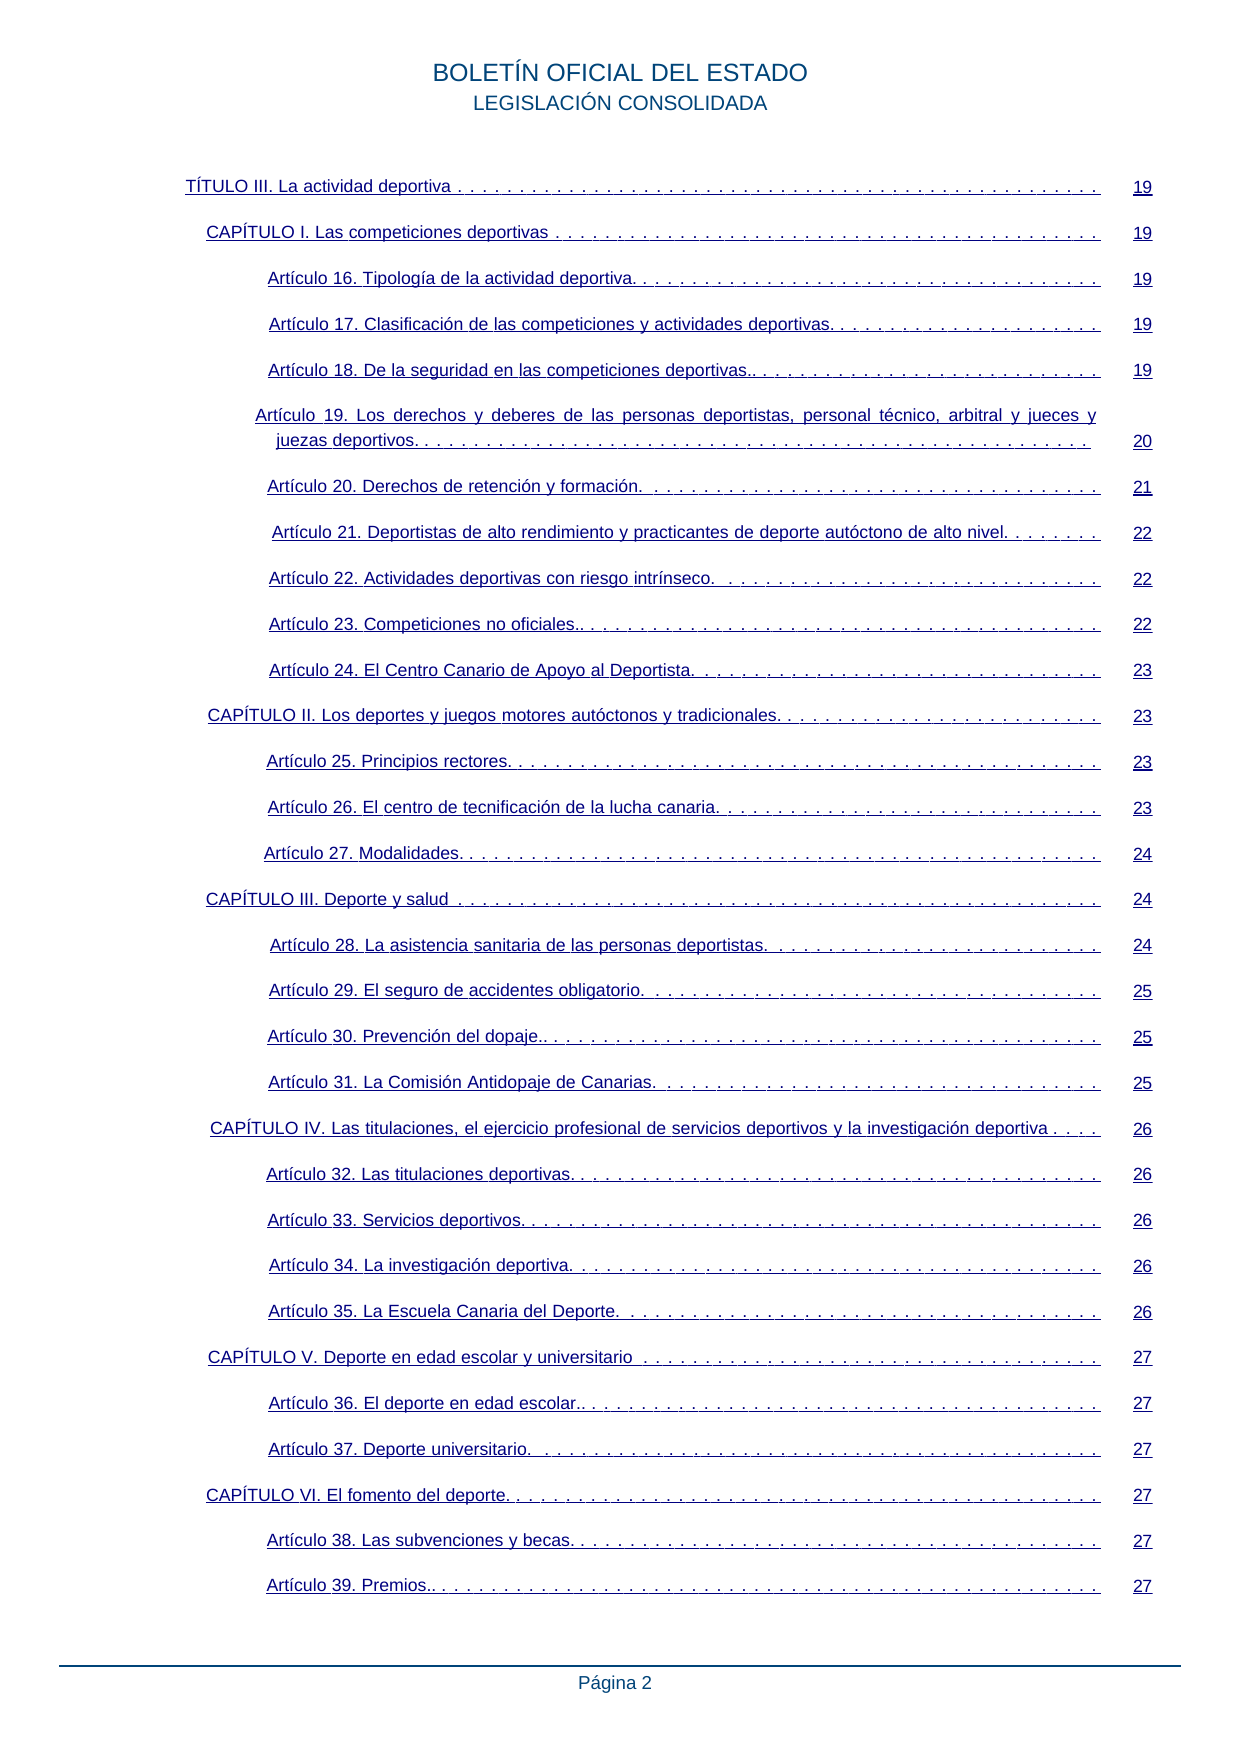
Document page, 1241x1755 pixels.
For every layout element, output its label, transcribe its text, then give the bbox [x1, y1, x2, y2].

table_cell Artículo 30. Prevención del dopaje.. . . . . . . . . . . . . . . . . . . . . . . . . . . . . . . . . . . . . . . . . . . . . [167, 1013, 1116, 1058]
table_header TÍTULO III. La actividad deportiva . . . . . . . . . . . . . . . . . . . . . . . . . . . . . . . . . . . . . . . . . . . . . . . . . . . . [167, 173, 1116, 208]
table_cell Artículo 31. La Comisión Antidopaje de Canarias. . . . . . . . . . . . . . . . . . . . . . . . . . . . . . . . . . . . [167, 1059, 1116, 1104]
table_cell 26 [1116, 1104, 1157, 1150]
table_cell 22 [1116, 509, 1157, 554]
table_cell 22 [1116, 600, 1157, 646]
table_cell 27 [1116, 1517, 1157, 1563]
table_cell 24 [1116, 875, 1157, 921]
table_cell 22 [1116, 554, 1157, 600]
table_cell 25 [1116, 967, 1157, 1013]
table_cell 24 [1116, 921, 1157, 967]
table_cell Artículo 33. Servicios deportivos. . . . . . . . . . . . . . . . . . . . . . . . . . . . . . . . . . . . . . . . . . . . . . . [167, 1196, 1116, 1242]
table_cell Artículo 32. Las titulaciones deportivas. . . . . . . . . . . . . . . . . . . . . . . . . . . . . . . . . . . . . . . . . . . [167, 1150, 1116, 1196]
table_cell Artículo 24. El Centro Canario de Apoyo al Deportista. . . . . . . . . . . . . . . . . . . . . . . . . . . . . . . . . [167, 646, 1116, 692]
table_cell Artículo 18. De la seguridad en las competiciones deportivas.. . . . . . . . . . . . . . . . . . . . . . . . . . . . [167, 346, 1116, 392]
table_cell Artículo 28. La asistencia sanitaria de las personas deportistas. . . . . . . . . . . . . . . . . . . . . . . . . . . [167, 921, 1116, 967]
table_cell CAPÍTULO V. Deporte en edad escolar y universitario . . . . . . . . . . . . . . . . . . . . . . . . . . . . . . . . . . . . . [167, 1334, 1116, 1379]
table_cell CAPÍTULO II. Los deportes y juegos motores autóctonos y tradicionales. . . . . . . . . . . . . . . . . . . . . . . . . . [167, 692, 1116, 738]
table_cell 19 [1116, 300, 1157, 346]
table_cell Artículo 37. Deporte universitario. . . . . . . . . . . . . . . . . . . . . . . . . . . . . . . . . . . . . . . . . . . . . . [167, 1425, 1116, 1471]
table_cell CAPÍTULO I. Las competiciones deportivas . . . . . . . . . . . . . . . . . . . . . . . . . . . . . . . . . . . . . . . . . . . . [167, 209, 1116, 254]
table_cell 26 [1116, 1242, 1157, 1288]
table_cell 20 [1116, 392, 1157, 463]
table_cell CAPÍTULO IV. Las titulaciones, el ejercicio profesional de servicios deportivos y la investigación deportiva . . . . [167, 1104, 1116, 1150]
table_cell Artículo 27. Modalidades. . . . . . . . . . . . . . . . . . . . . . . . . . . . . . . . . . . . . . . . . . . . . . . . . . . . [167, 829, 1116, 875]
table_cell 26 [1116, 1288, 1157, 1333]
table_cell 27 [1116, 1563, 1157, 1598]
table_cell Artículo 22. Actividades deportivas con riesgo intrínseco. . . . . . . . . . . . . . . . . . . . . . . . . . . . . . . [167, 554, 1116, 600]
table_cell 27 [1116, 1471, 1157, 1517]
table_cell 27 [1116, 1379, 1157, 1425]
table_cell 19 [1116, 346, 1157, 392]
table_cell Artículo 39. Premios.. . . . . . . . . . . . . . . . . . . . . . . . . . . . . . . . . . . . . . . . . . . . . . . . . . . . . . [167, 1563, 1116, 1598]
table_cell 26 [1116, 1150, 1157, 1196]
table_cell 27 [1116, 1334, 1157, 1379]
table_cell Artículo 19. Los derechos y deberes de las personas deportistas, personal técnico, arbitral y jueces y juezas deportivos. . . . . . . . . . . . . . . . . . . . . . . . . . . . . . . . . . . . . . . . . . . . . . . . . . . . . . . [167, 392, 1116, 463]
table_cell 19 [1116, 254, 1157, 300]
table_cell 21 [1116, 463, 1157, 508]
table_cell Artículo 17. Clasificación de las competiciones y actividades deportivas. . . . . . . . . . . . . . . . . . . . . . [167, 300, 1116, 346]
table_cell 23 [1116, 738, 1157, 783]
table_header 19 [1116, 173, 1157, 208]
table_cell CAPÍTULO VI. El fomento del deporte. . . . . . . . . . . . . . . . . . . . . . . . . . . . . . . . . . . . . . . . . . . . . . . . [167, 1471, 1116, 1517]
table_cell 25 [1116, 1013, 1157, 1058]
table_cell Artículo 38. Las subvenciones y becas. . . . . . . . . . . . . . . . . . . . . . . . . . . . . . . . . . . . . . . . . . . [167, 1517, 1116, 1563]
table_cell Artículo 35. La Escuela Canaria del Deporte. . . . . . . . . . . . . . . . . . . . . . . . . . . . . . . . . . . . . . . [167, 1288, 1116, 1333]
table_cell Artículo 26. El centro de tecnificación de la lucha canaria. . . . . . . . . . . . . . . . . . . . . . . . . . . . . . . [167, 784, 1116, 829]
table_cell Artículo 23. Competiciones no oficiales.. . . . . . . . . . . . . . . . . . . . . . . . . . . . . . . . . . . . . . . . . . [167, 600, 1116, 646]
table_cell 23 [1116, 692, 1157, 738]
table_cell 26 [1116, 1196, 1157, 1242]
table_cell Artículo 29. El seguro de accidentes obligatorio. . . . . . . . . . . . . . . . . . . . . . . . . . . . . . . . . . . . . [167, 967, 1116, 1013]
table_cell Artículo 25. Principios rectores. . . . . . . . . . . . . . . . . . . . . . . . . . . . . . . . . . . . . . . . . . . . . . . . [167, 738, 1116, 783]
table_cell Artículo 34. La investigación deportiva. . . . . . . . . . . . . . . . . . . . . . . . . . . . . . . . . . . . . . . . . . . [167, 1242, 1116, 1288]
table_cell 25 [1116, 1059, 1157, 1104]
table_cell Artículo 16. Tipología de la actividad deportiva. . . . . . . . . . . . . . . . . . . . . . . . . . . . . . . . . . . . . . [167, 254, 1116, 300]
table_cell 23 [1116, 646, 1157, 692]
table_cell Artículo 20. Derechos de retención y formación. . . . . . . . . . . . . . . . . . . . . . . . . . . . . . . . . . . . . [167, 463, 1116, 508]
table_cell 27 [1116, 1425, 1157, 1471]
table_cell CAPÍTULO III. Deporte y salud . . . . . . . . . . . . . . . . . . . . . . . . . . . . . . . . . . . . . . . . . . . . . . . . . . . . [167, 875, 1116, 921]
table_cell 19 [1116, 209, 1157, 254]
table_cell Artículo 21. Deportistas de alto rendimiento y practicantes de deporte autóctono de alto nivel. . . . . . . . [167, 509, 1116, 554]
table_cell 23 [1116, 784, 1157, 829]
table_cell 24 [1116, 829, 1157, 875]
table_cell Artículo 36. El deporte en edad escolar.. . . . . . . . . . . . . . . . . . . . . . . . . . . . . . . . . . . . . . . . . . [167, 1379, 1116, 1425]
